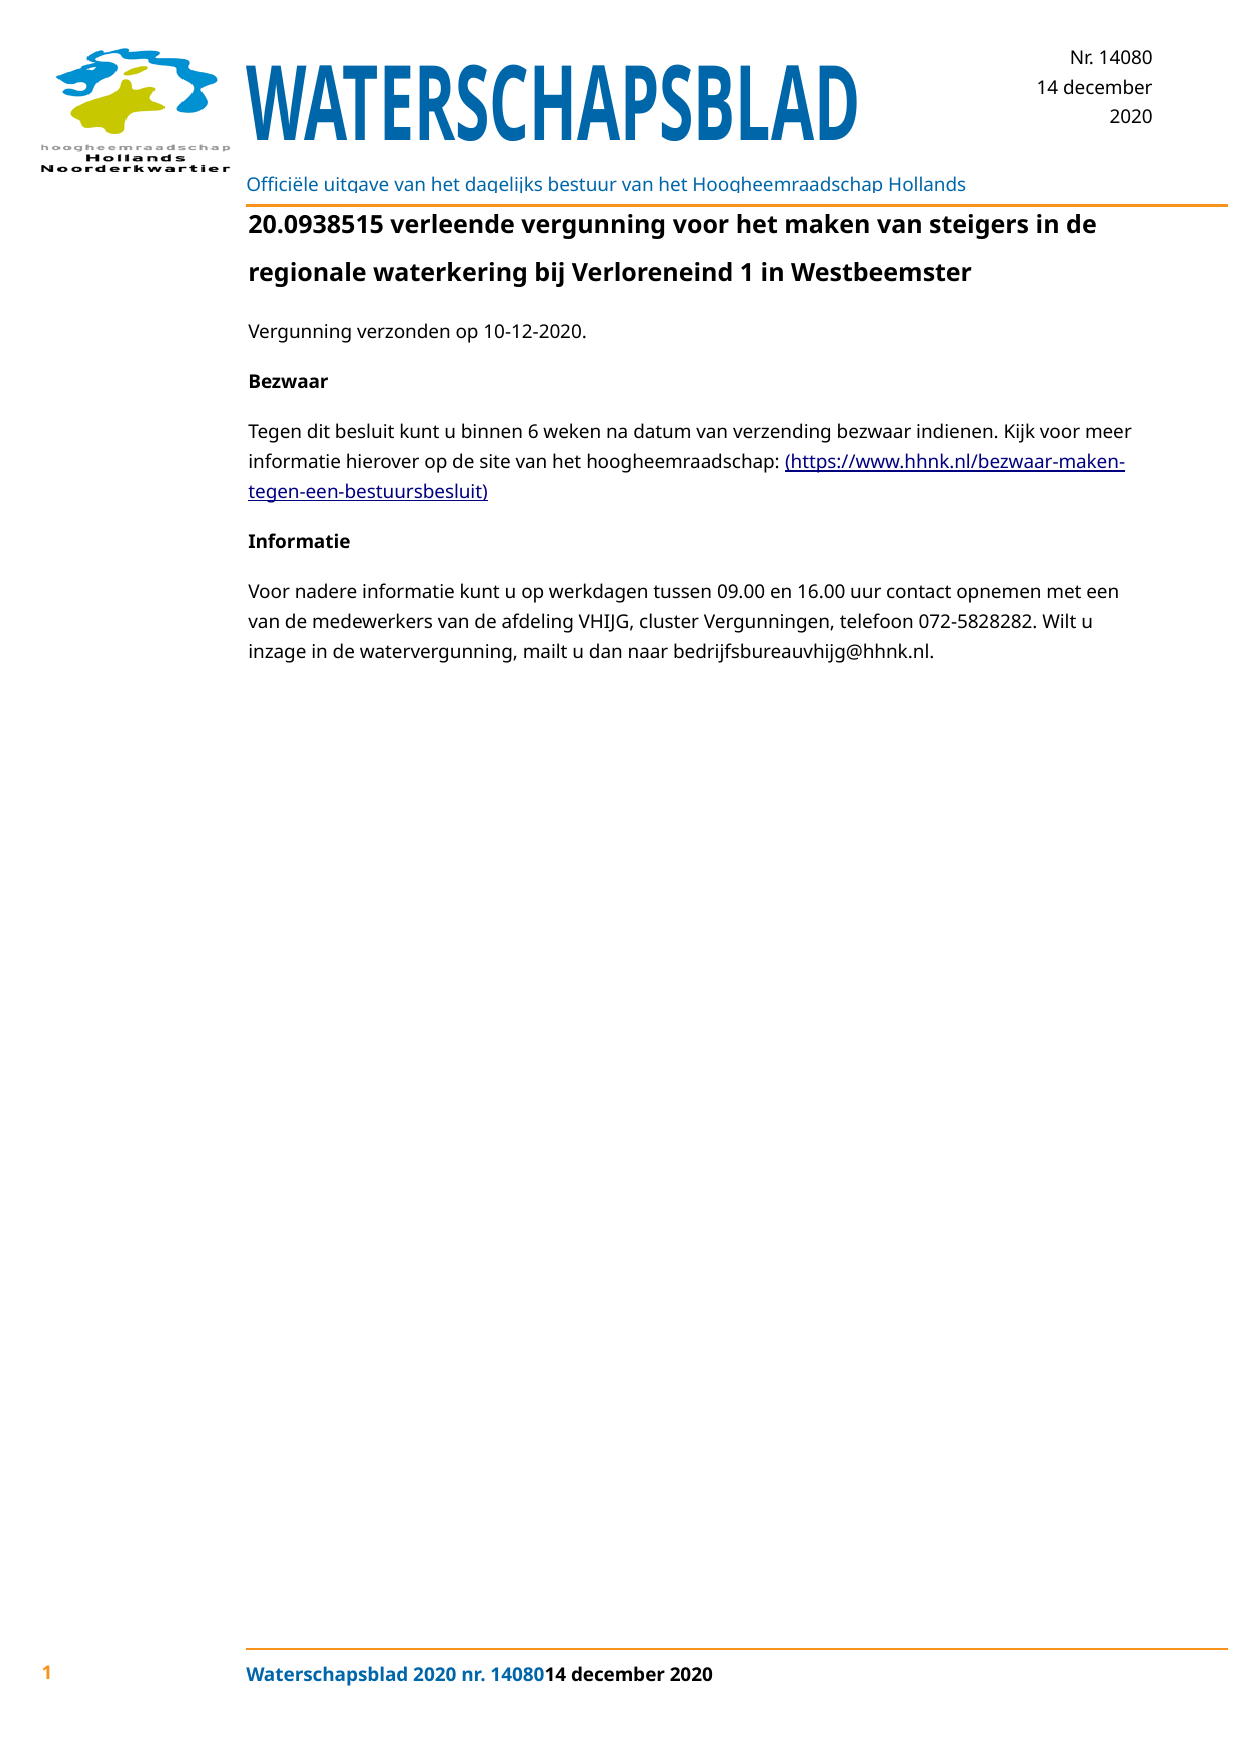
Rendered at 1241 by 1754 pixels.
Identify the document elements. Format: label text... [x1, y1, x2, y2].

text Bezwaar [248, 368, 1152, 394]
text Informatie [248, 528, 1152, 554]
text Tegen dit besluit kunt u binnen 6 weken na datum van verzending bezwaar indienen. Kijk voor meer informatie hierover op de site van het hoogheemraadschap: (https://www.hhnk.nl/bezwaar-maken-tegen-een-bestuursbesluit) [248, 419, 1152, 504]
text 20.0938515 verleende vergunning voor het maken van steigers in de regionale waterkering bij Verloreneind 1 in Westbeemster [248, 207, 1152, 288]
text Vergunning verzonden op 10-12-2020. [248, 318, 1152, 344]
text Voor nadere informatie kunt u op werkdagen tussen 09.00 en 16.00 uur contact opnemen met een van de medewerkers van de afdeling VHIJG, cluster Vergunningen, telefoon 072-5828282. Wilt u inzage in de watervergunning, mailt u dan naar bedrijfsbureauvhijg@hhnk.nl. [248, 579, 1152, 664]
picture [41, 47, 231, 172]
